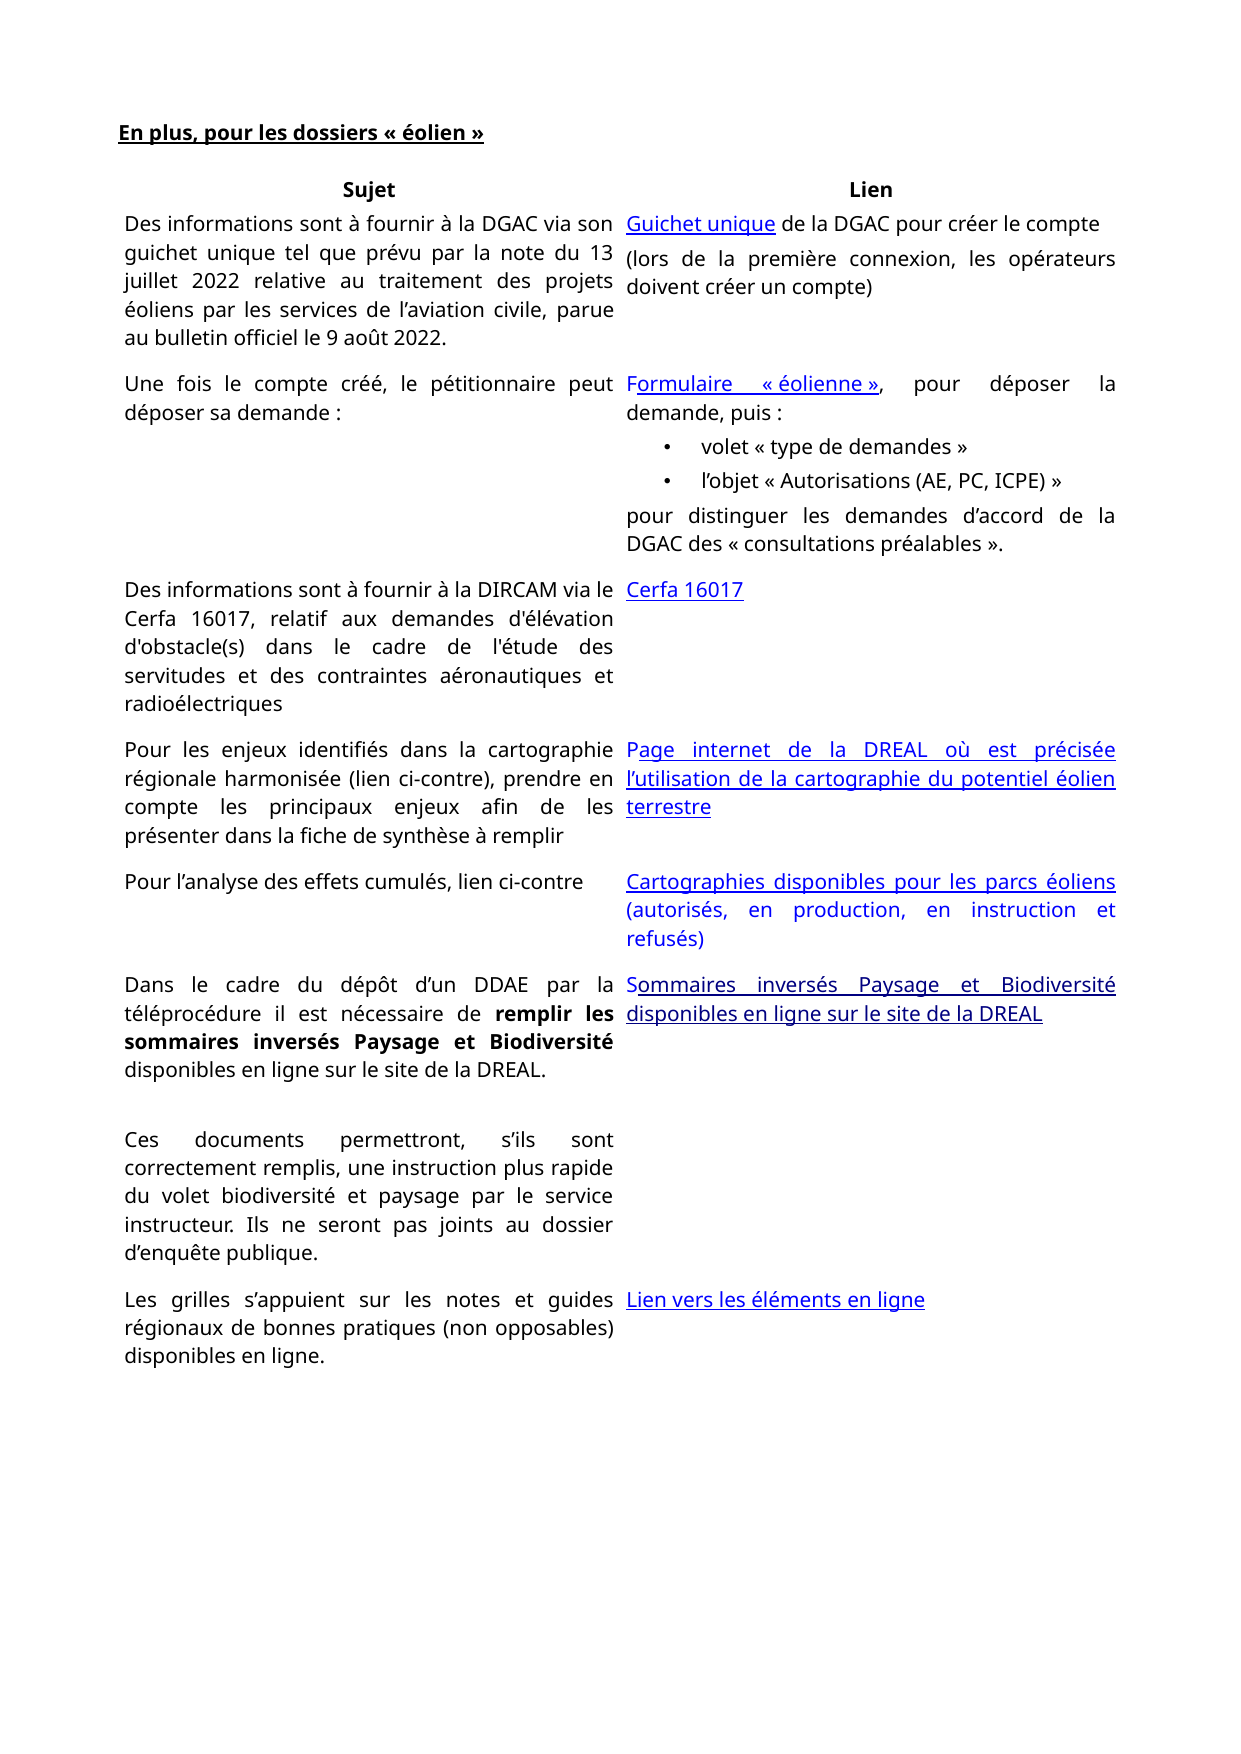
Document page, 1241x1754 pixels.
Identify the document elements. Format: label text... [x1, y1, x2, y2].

table_cell Sommaires inversés Paysage et Biodiversité disponibles en ligne sur le site de la DREAL [620, 964, 1122, 1279]
table_cell Une fois le compte créé, le pétitionnaire peut déposer sa demande : [118, 364, 620, 570]
table_cell Des informations sont à fournir à la DGAC via son guichet unique tel que prévu par la note du 13 juillet 2022 relative au traitement des projets éoliens par les services de l’aviation civile, parue au bulletin officiel le 9 août 2022. [118, 204, 620, 363]
table_cell Lien vers les éléments en ligne [620, 1279, 1122, 1382]
table_header Lien [620, 175, 1122, 203]
table_header Sujet [118, 175, 620, 203]
table_cell Guichet unique de la DGAC pour créer le compte (lors de la première connexion, les opérateurs doivent créer un compte) [620, 204, 1122, 363]
table_cell Les grilles s’appuient sur les notes et guides régionaux de bonnes pratiques (non opposables) disponibles en ligne. [118, 1279, 620, 1382]
table_cell Pour l’analyse des effets cumulés, lien ci-contre [118, 861, 620, 964]
table_cell Cerfa 16017 [620, 570, 1122, 730]
table_cell Formulaire « éolienne », pour déposer la demande, puis : volet « type de demandes » l’objet « Autorisations (AE, PC, ICPE) » pour distinguer les demandes d’accord de la DGAC des « consultations préalables ». [620, 364, 1122, 570]
table_cell Pour les enjeux identifiés dans la cartographie régionale harmonisée (lien ci-contre), prendre en compte les principaux enjeux afin de les présenter dans la fiche de synthèse à remplir [118, 730, 620, 861]
table_cell Page internet de la DREAL où est précisée l’utilisation de la cartographie du potentiel éolien terrestre [620, 730, 1122, 861]
table_cell Cartographies disponibles pour les parcs éoliens (autorisés, en production, en instruction et refusés) [620, 861, 1122, 964]
table_cell Des informations sont à fournir à la DIRCAM via le Cerfa 16017, relatif aux demandes d'élévation d'obstacle(s) dans le cadre de l'étude des servitudes et des contraintes aéronautiques et radioélectriques [118, 570, 620, 730]
table_cell Dans le cadre du dépôt d’un DDAE par la téléprocédure il est nécessaire de remplir les sommaires inversés Paysage et Biodiversité disponibles en ligne sur le site de la DREAL. Ces documents permettront, s’ils sont correctement remplis, une instruction plus rapide du volet biodiversité et paysage par le service instructeur. Ils ne seront pas joints au dossier d’enquête publique. [118, 964, 620, 1279]
text En plus, pour les dossiers « éolien » [118, 118, 1122, 147]
